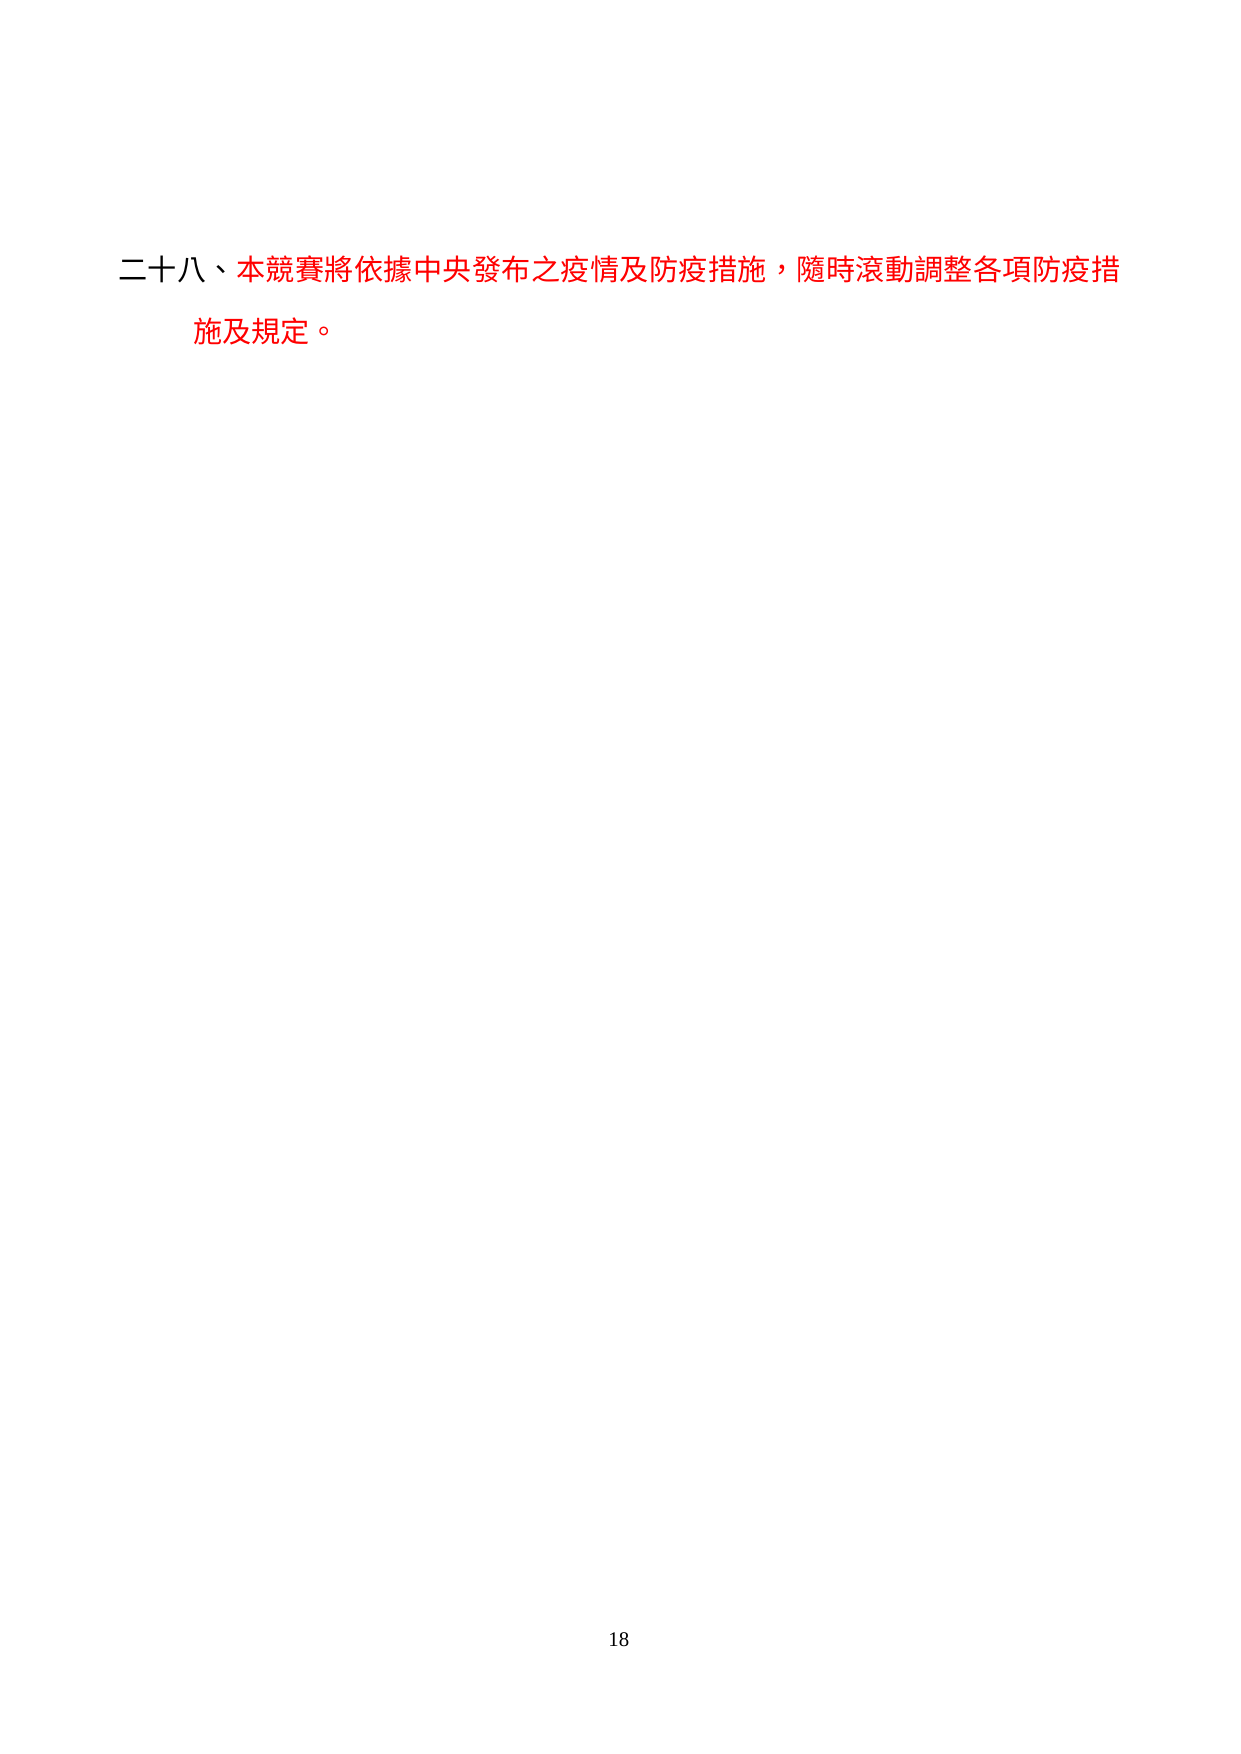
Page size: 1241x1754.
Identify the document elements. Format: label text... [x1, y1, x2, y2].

text 二十八、本競賽將依據中央發布之疫情及防疫措施，隨時滾動調整各項防疫措施及規定。 [118, 226, 1122, 351]
